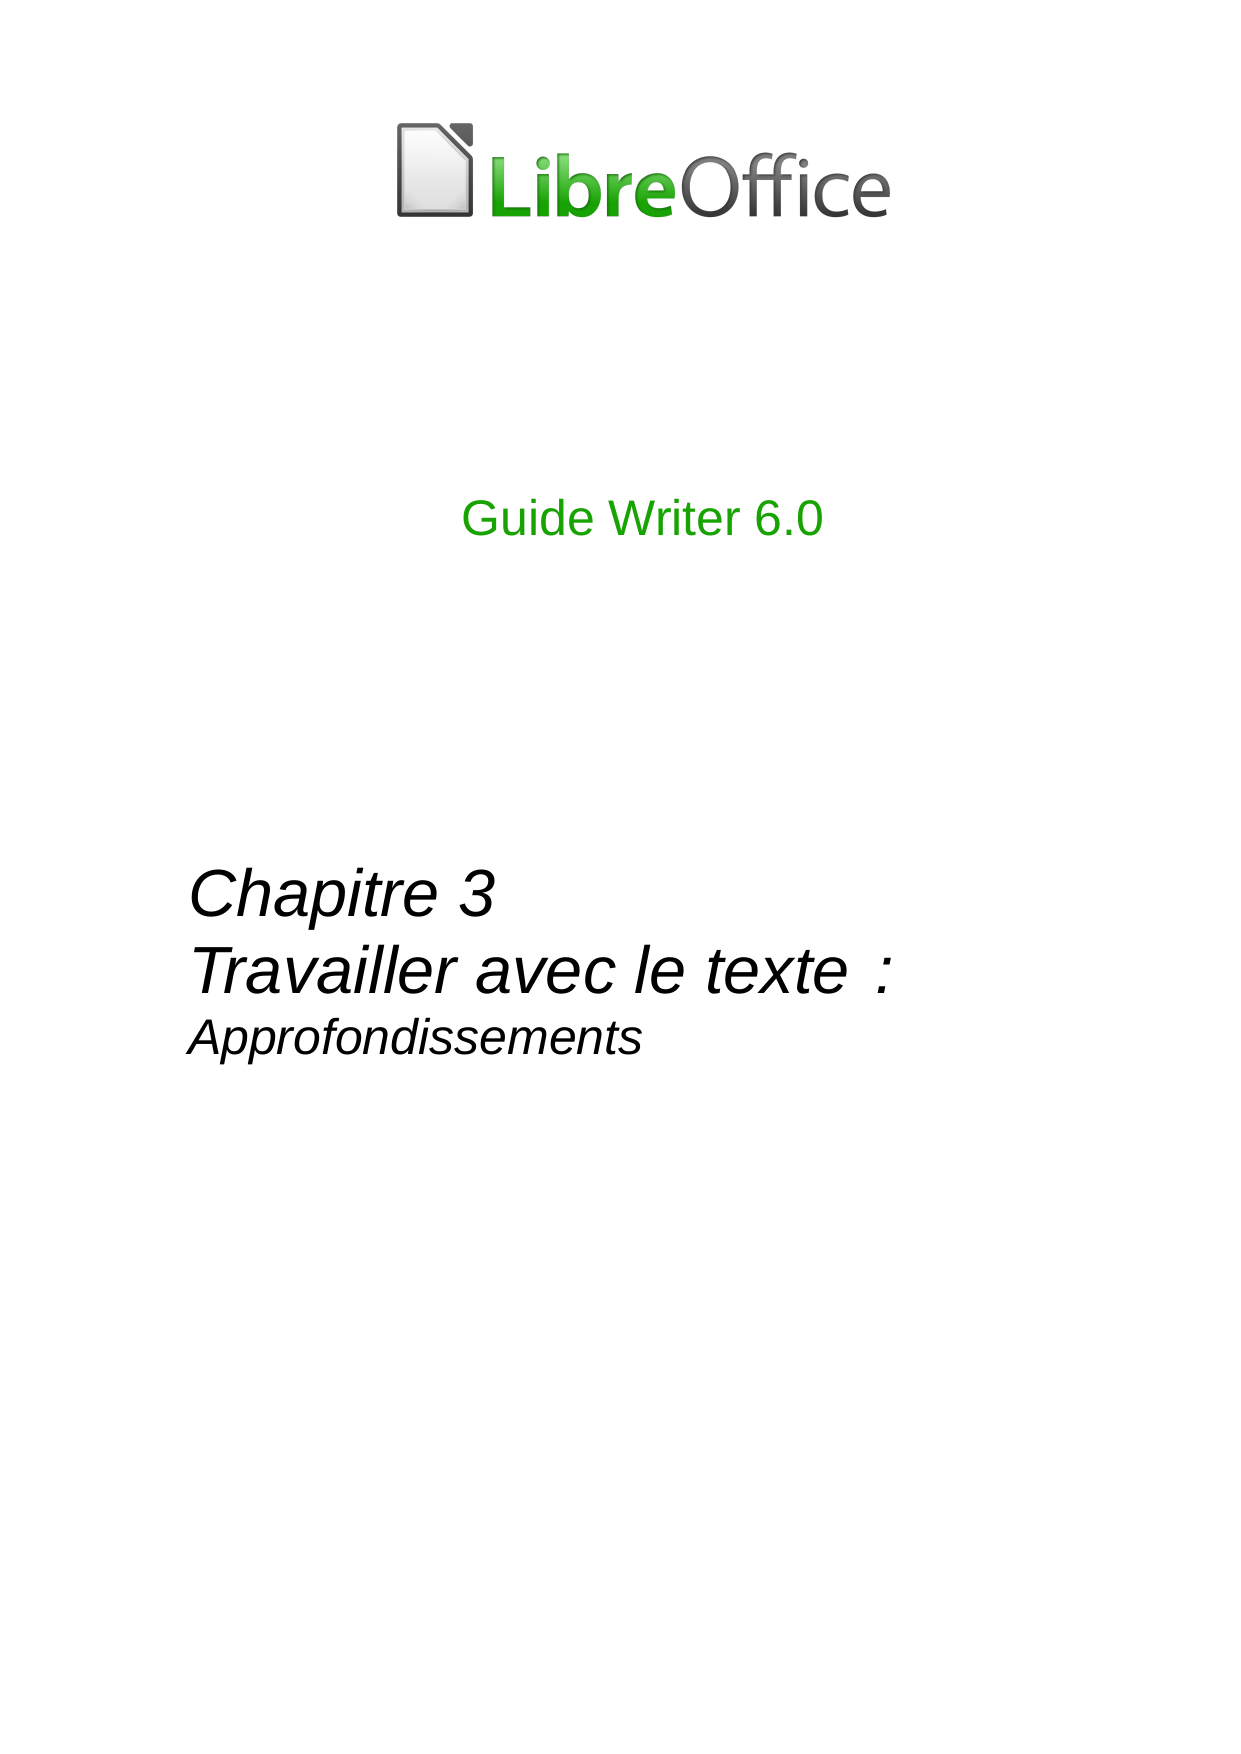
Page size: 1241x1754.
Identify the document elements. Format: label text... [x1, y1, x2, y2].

text Guide Writer 6.0 [188, 489, 1098, 546]
picture [392, 118, 893, 224]
title Chapitre 3 Travailler avec le texte : Approfondissements [188, 777, 1098, 1065]
